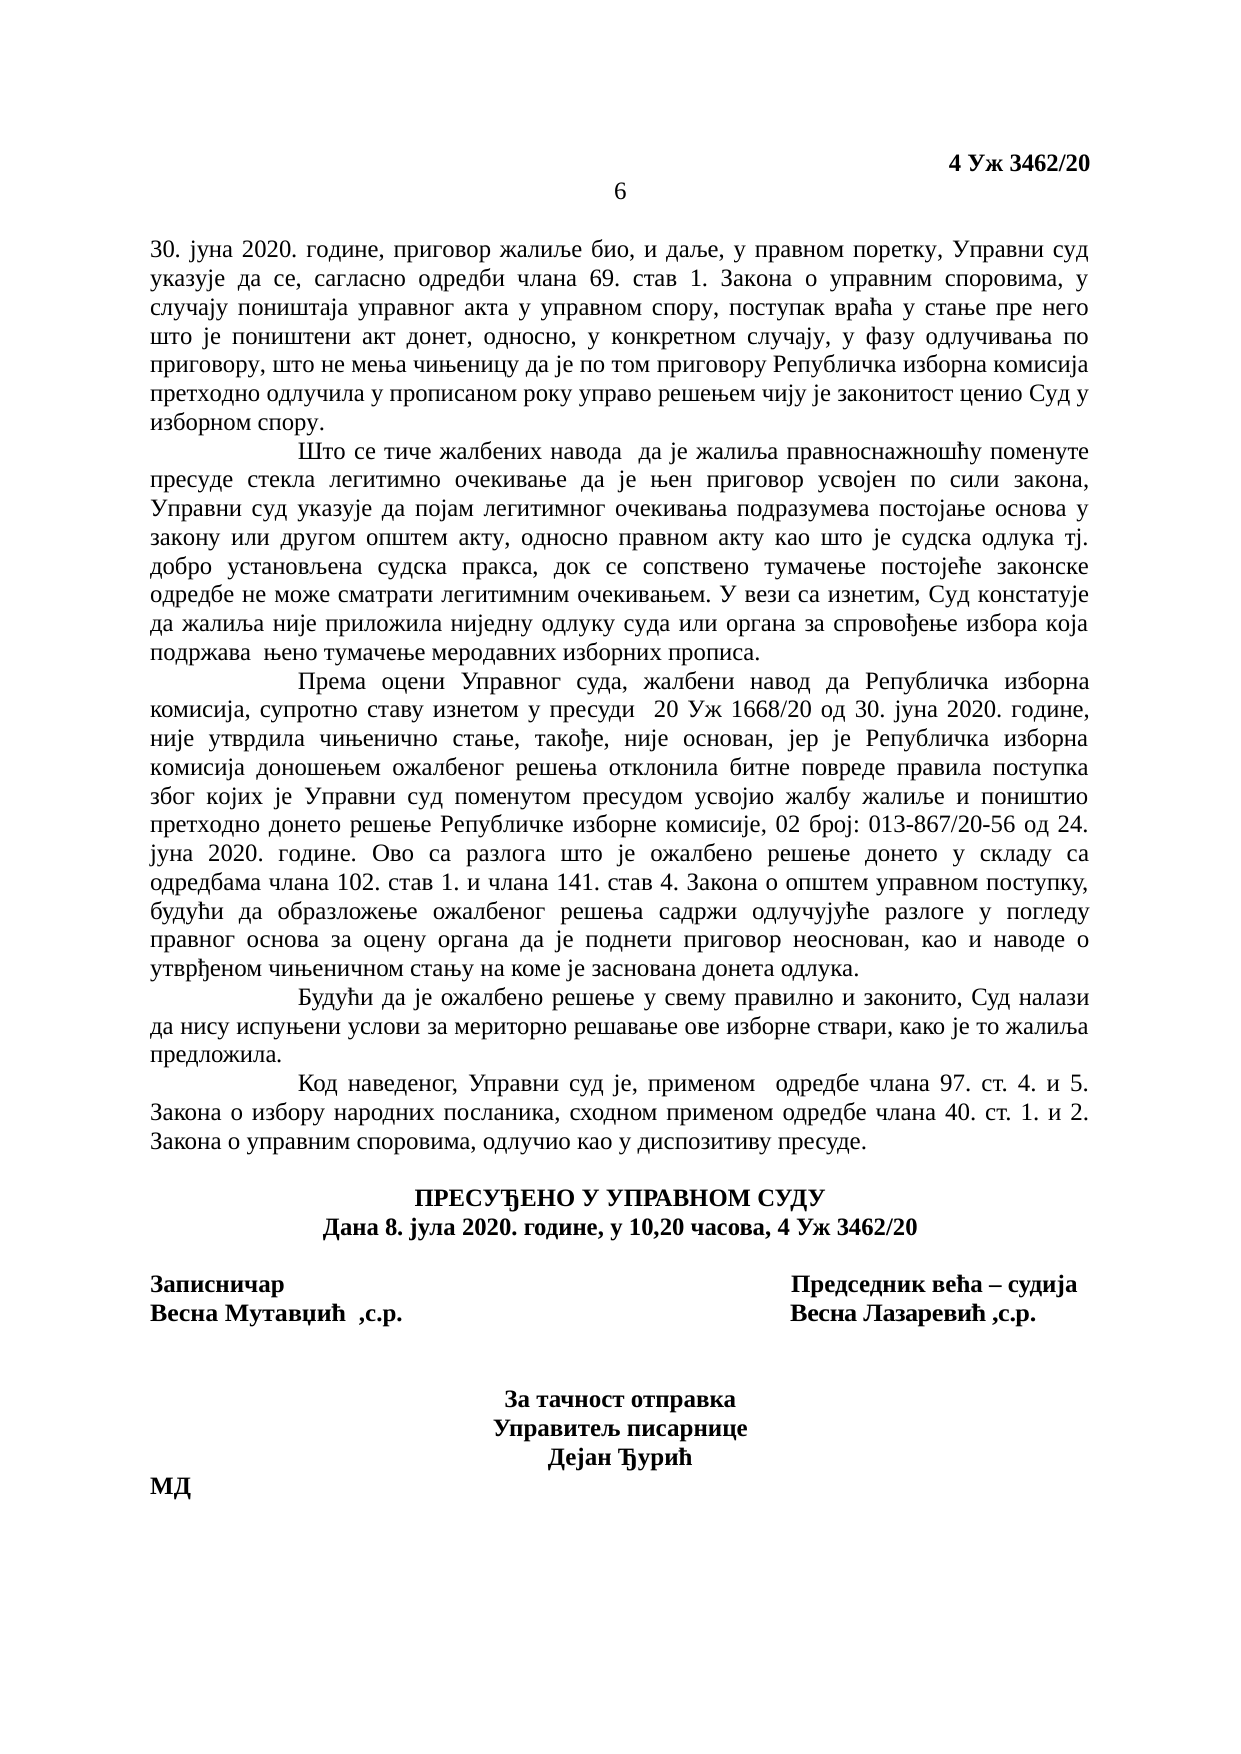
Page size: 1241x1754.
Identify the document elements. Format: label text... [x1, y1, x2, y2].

text За тачност отправка [150, 1384, 1090, 1413]
text Дана 8. јула 2020. године, у 10,20 часова, 4 Уж 3462/20 [150, 1212, 1090, 1241]
text Према оцени Управног суда, жалбени навод да Републичка изборна комисија, супротно ставу изнетом у пресуди 20 Уж 1668/20 од 30. јуна 2020. године, није утврдила чињенично стање, такође, није основан, јер је Републичка изборна комисија доношењем ожалбеног решења отклонила битне повреде правила поступка због којих је Управни суд поменутом пресудом усвојио жалбу жалиље и поништио претходно донето решење Републичке изборне комисије, 02 број: 013-867/20-56 од 24. јуна 2020. године. Ово са разлога што је ожалбено решење донето у складу са одредбама члана 102. став 1. и члана 141. став 4. Закона о општем управном поступку, будући да образложење ожалбеног решења садржи одлучујуће разлоге у погледу правног основа за оцену органа да је поднети приговор неоснован, као и наводе о утврђеном чињеничном стању на коме је заснована донета одлука. [150, 666, 1090, 982]
text Записничар Председник већа – судија [150, 1269, 1090, 1298]
text ПРЕСУЂЕНО У УПРАВНОМ СУДУ [150, 1183, 1090, 1212]
text Управитељ писарнице [150, 1413, 1090, 1442]
text 30. јуна 2020. године, приговор жалиље био, и даље, у правном поретку, Управни суд указује да се, сагласно одредби члана 69. став 1. Закона о управним споровима, у случају поништаја управног акта у управном спору, поступак враћа у стање пре него што је поништени акт донет, односно, у конкретном случају, у фазу одлучивања по приговору, што не мења чињеницу да је по том приговору Републичка изборна комисија претходно одлучила у прописаном року управо решењем чију је законитост ценио Суд у изборном спору. [150, 234, 1090, 436]
text Што се тиче жалбених навода да је жалиља правноснажношћу поменуте пресуде стекла легитимно очекивање да је њен приговор усвојен по сили закона, Управни суд указује да појам легитимног очекивања подразумева постојање основа у закону или другом општем акту, односно правном акту као што је судска одлука тј. добро установљена судска пракса, док се сопствено тумачење постојеће законске одредбе не може сматрати легитимним очекивањем. У вези са изнетим, Суд констатује да жалиља није приложила ниједну одлуку суда или органа за спровођење избора која подржава њено тумачење меродавних изборних прописа. [150, 436, 1090, 666]
text Дејан Ђурић [150, 1442, 1090, 1471]
text Весна Мутавџић ,с.р. Весна Лазаревић ,с.р. [150, 1298, 1090, 1327]
text МД [150, 1471, 1090, 1499]
text Код наведеног, Управни суд је, применом одредбе члана 97. ст. 4. и 5. Закона о избору народних посланика, сходном применом одредбе члана 40. ст. 1. и 2. Закона о управним споровима, одлучио као у диспозитиву пресуде. [150, 1068, 1090, 1154]
text Будући да је ожалбено решење у свему правилно и законито, Суд налази да нису испуњени услови за мериторно решавање ове изборне ствари, како је то жалиља предложила. [150, 982, 1090, 1068]
